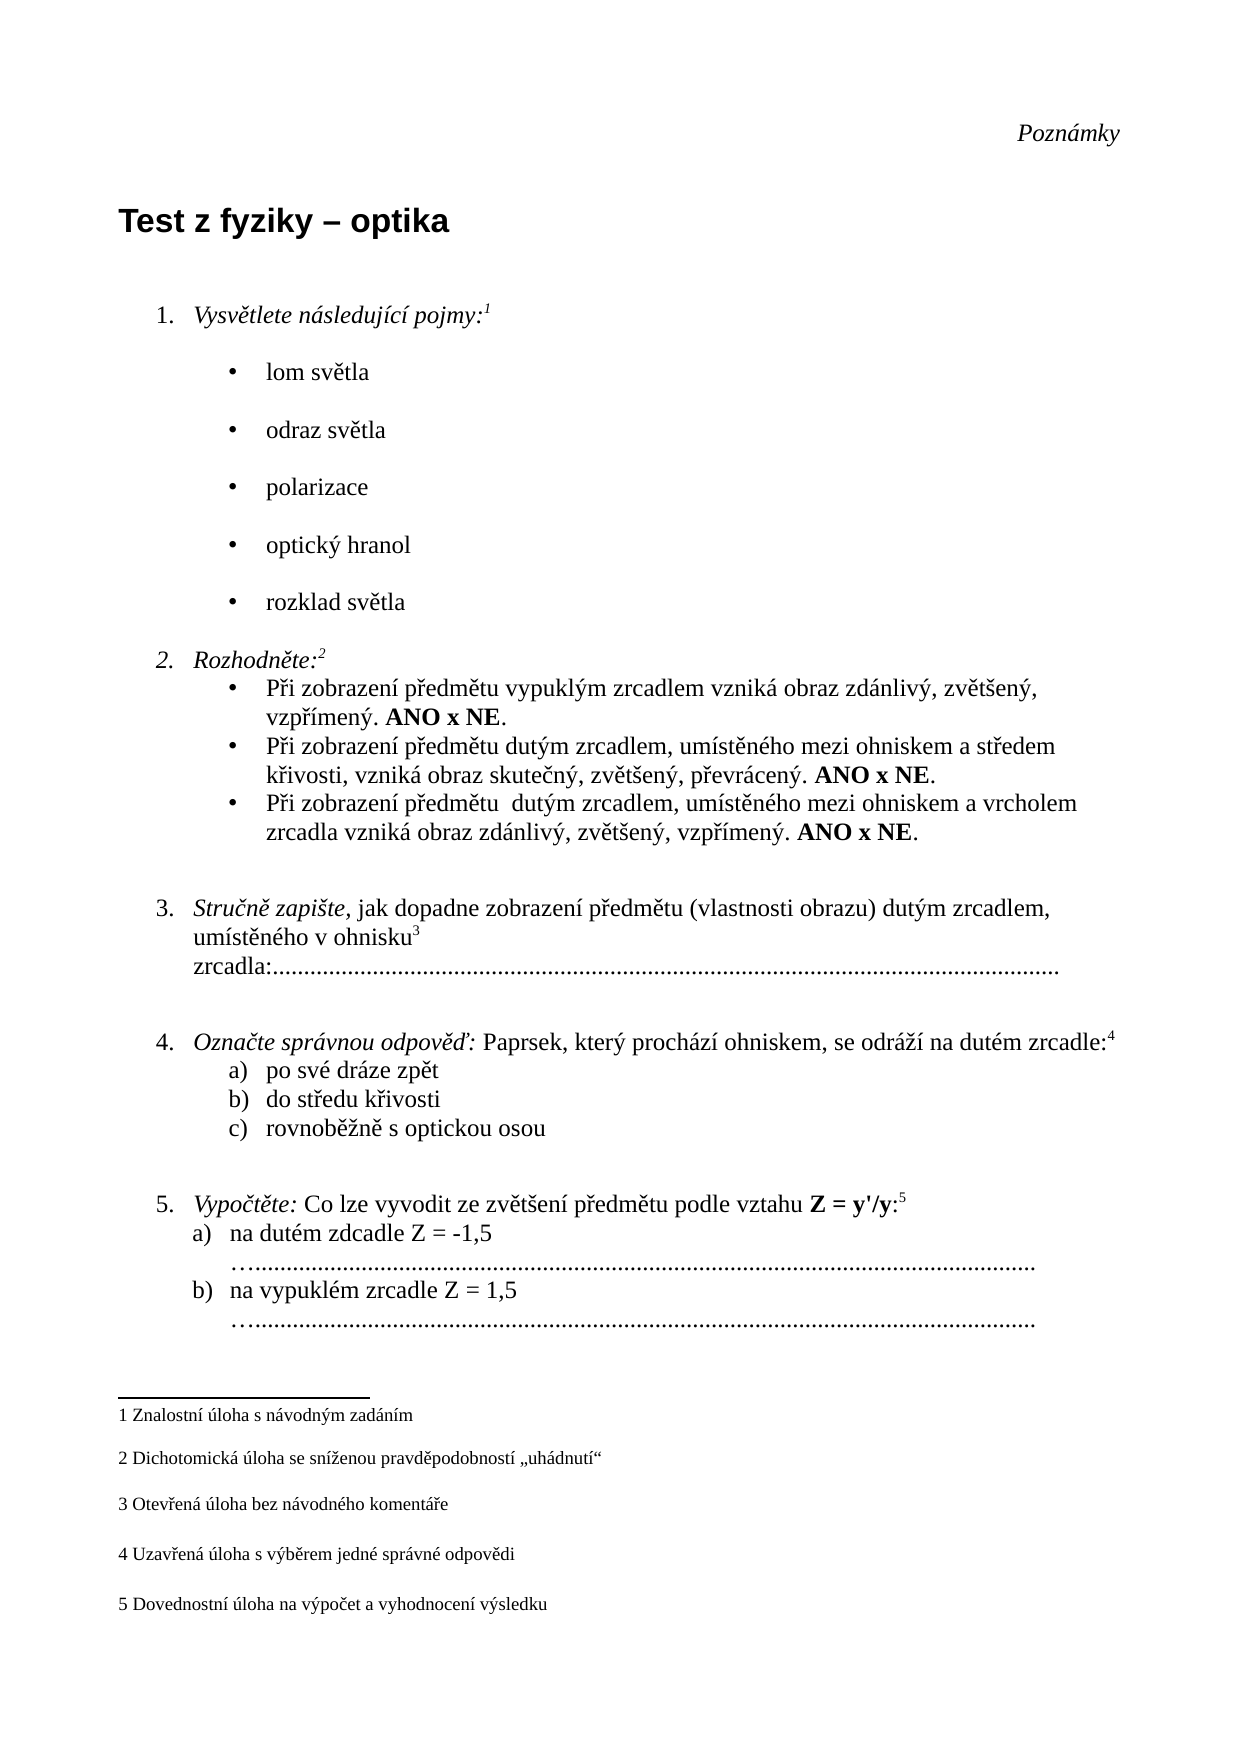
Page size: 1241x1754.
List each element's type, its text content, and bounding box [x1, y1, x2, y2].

list po své dráze zpět [228, 1056, 1122, 1084]
list optický hranol [228, 530, 1122, 587]
list Znalostní úloha s návodným zadáním [118, 1404, 1122, 1426]
list Vypočtěte: Co lze vyvodit ze zvětšení předmětu podle vztahu Z = y'/y: [156, 1189, 1122, 1218]
list na dutém zdcadle Z = -1,5 …............................................................................................................................. [192, 1218, 1122, 1275]
list rozklad světla [228, 587, 1122, 645]
list odraz světla [228, 415, 1122, 472]
list polarizace [228, 472, 1122, 530]
list na vypuklém zrcadle Z = 1,5 …............................................................................................................................. [192, 1275, 1122, 1333]
list Otevřená úloha bez návodného komentáře [118, 1493, 1122, 1514]
list Dichotomická úloha se sníženou pravděpodobností „uhádnutí“ [118, 1447, 1122, 1469]
list Rozhodněte: [156, 645, 1122, 673]
list Označte správnou odpověď: Paprsek, který prochází ohniskem, se odráží na dutém zrcadle: [156, 1027, 1122, 1056]
list Uzavřená úloha s výběrem jedné správné odpovědi [118, 1543, 1122, 1564]
list Dovednostní úloha na výpočet a vyhodnocení výsledku [118, 1593, 1122, 1614]
list Při zobrazení předmětu vypuklým zrcadlem vzniká obraz zdánlivý, zvětšený, vzpřímený. ANO x NE. [228, 673, 1122, 731]
list lom světla [228, 357, 1122, 415]
list Stručně zapište, jak dopadne zobrazení předmětu (vlastnosti obrazu) dutým zrcadlem, umístěného v ohnisku zrcadla:.............................................................................................................................. [156, 893, 1122, 979]
list Při zobrazení předmětu dutým zrcadlem, umístěného mezi ohniskem a vrcholem zrcadla vzniká obraz zdánlivý, zvětšený, vzpřímený. ANO x NE. [228, 788, 1122, 846]
list rovnoběžně s optickou osou [228, 1113, 1122, 1142]
list do středu křivosti [228, 1084, 1122, 1113]
subtitle Test z fyziky – optika [118, 201, 1122, 240]
list Při zobrazení předmětu dutým zrcadlem, umístěného mezi ohniskem a středem křivosti, vzniká obraz skutečný, zvětšený, převrácený. ANO x NE. [228, 731, 1122, 788]
list Vysvětlete následující pojmy: [156, 300, 1122, 357]
